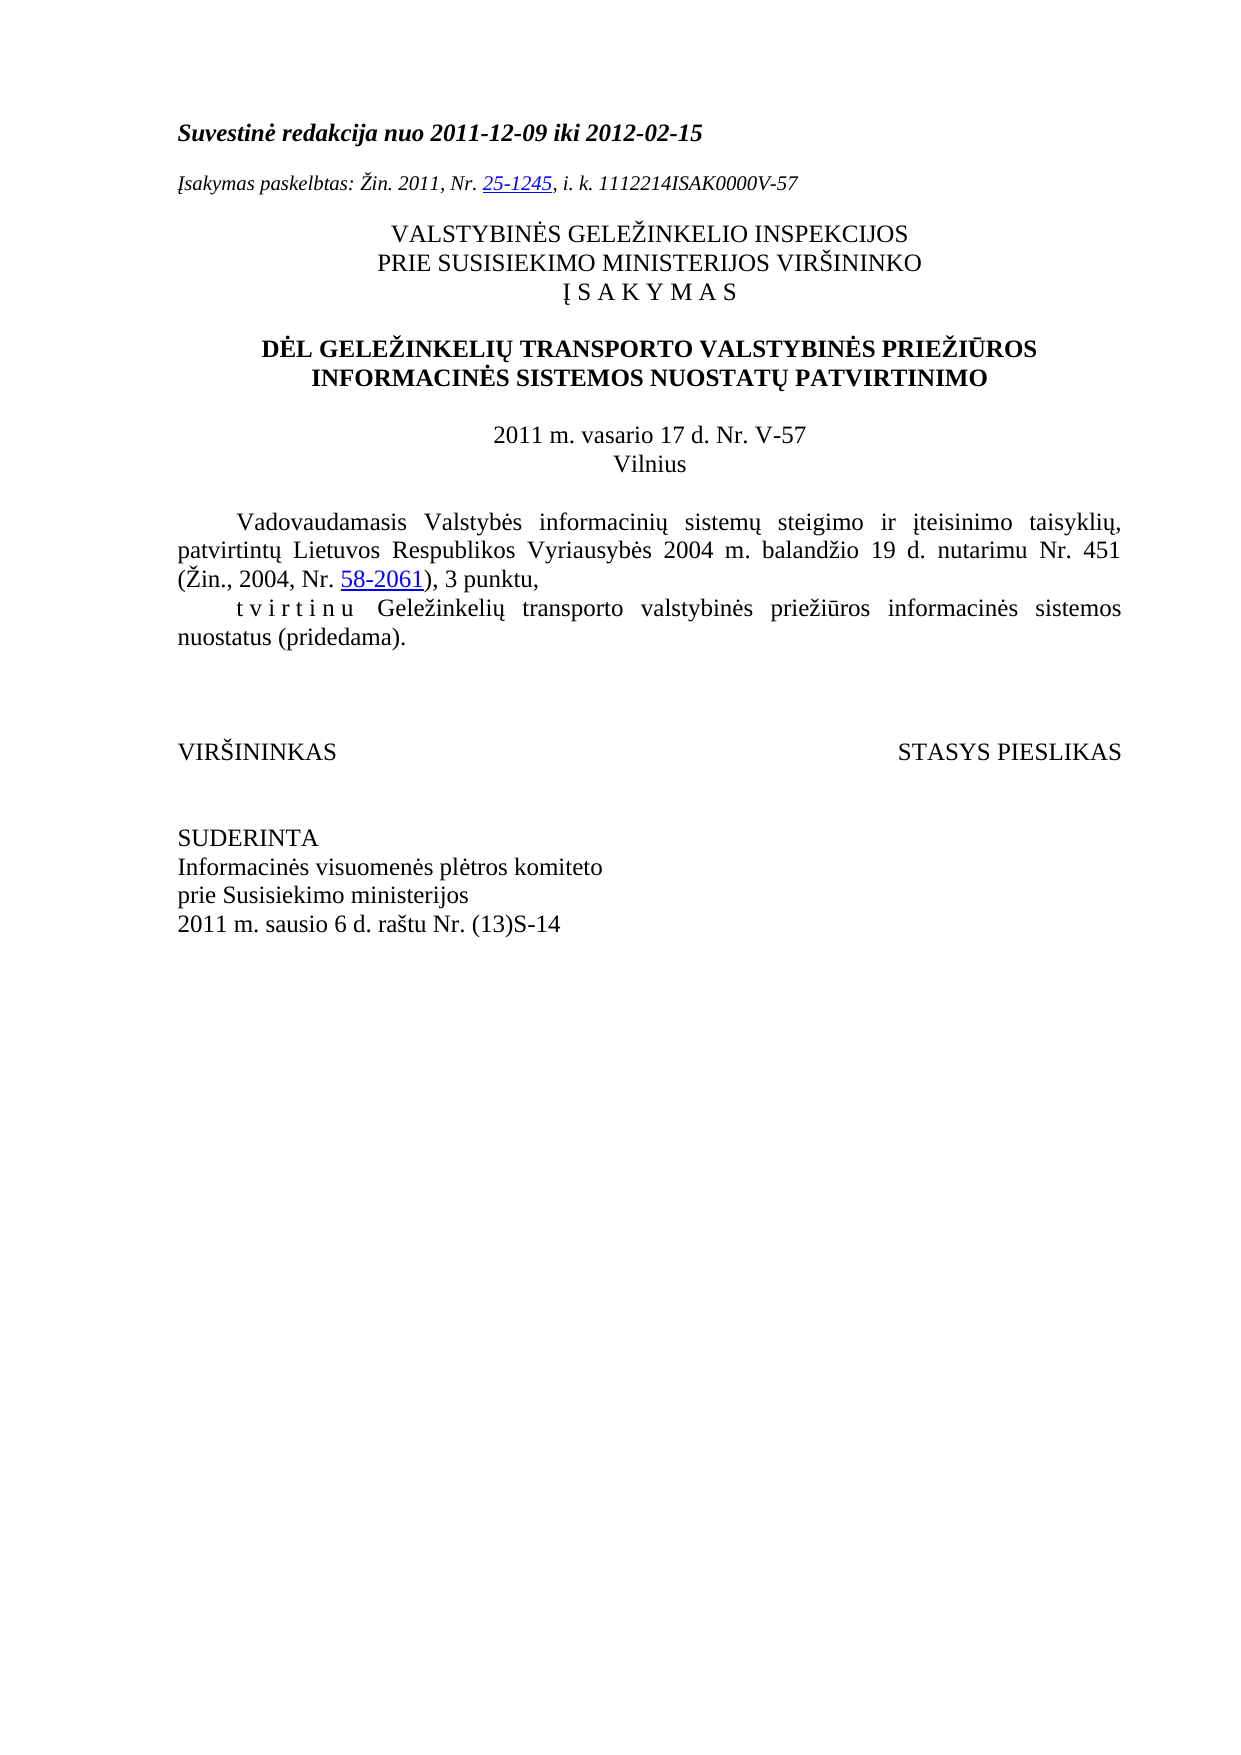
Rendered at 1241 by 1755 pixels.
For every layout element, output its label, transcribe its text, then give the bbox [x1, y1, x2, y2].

text prie Susisiekimo ministerijos [177, 880, 1122, 909]
text 2011 m. vasario 17 d. Nr. V-57 [177, 420, 1122, 449]
text Prie Susisiekimo ministerijos viršininkO [177, 248, 1122, 277]
text tvirtinu Geležinkelių transporto valstybinės priežiūros informacinės sistemos nuostatus (pridedama). [177, 593, 1122, 650]
text Valstybinės geležinkelio inspekcijos [177, 219, 1122, 248]
text Įsakymas paskelbtas: Žin. 2011, Nr. 25-1245, i. k. 1112214ISAK0000V-57 [177, 171, 1122, 195]
text Suvestinė redakcija nuo 2011-12-09 iki 2012-02-15 [177, 118, 1122, 147]
text Viršininkas Stasys Pieslikas [177, 737, 1122, 765]
text SUDERINTA [177, 823, 1122, 852]
text DĖL GELEŽINKELIŲ TRANSPORTO VALSTYBINĖS PRIEŽIŪROS INFORMACINĖS SISTEMOS NUOSTATŲ PATVIRTINIMO [177, 334, 1122, 392]
text 2011 m. sausio 6 d. raštu Nr. (13)S-14 [177, 909, 1122, 938]
text Informacinės visuomenės plėtros komiteto [177, 852, 1122, 880]
text Vadovaudamasis Valstybės informacinių sistemų steigimo ir įteisinimo taisyklių, patvirtintų Lietuvos Respublikos Vyriausybės 2004 m. balandžio 19 d. nutarimu Nr. 451 (Žin., 2004, Nr. 58-2061), 3 punktu, [177, 507, 1122, 593]
text ĮSAKYMAS [177, 277, 1122, 305]
text Vilnius [177, 449, 1122, 478]
